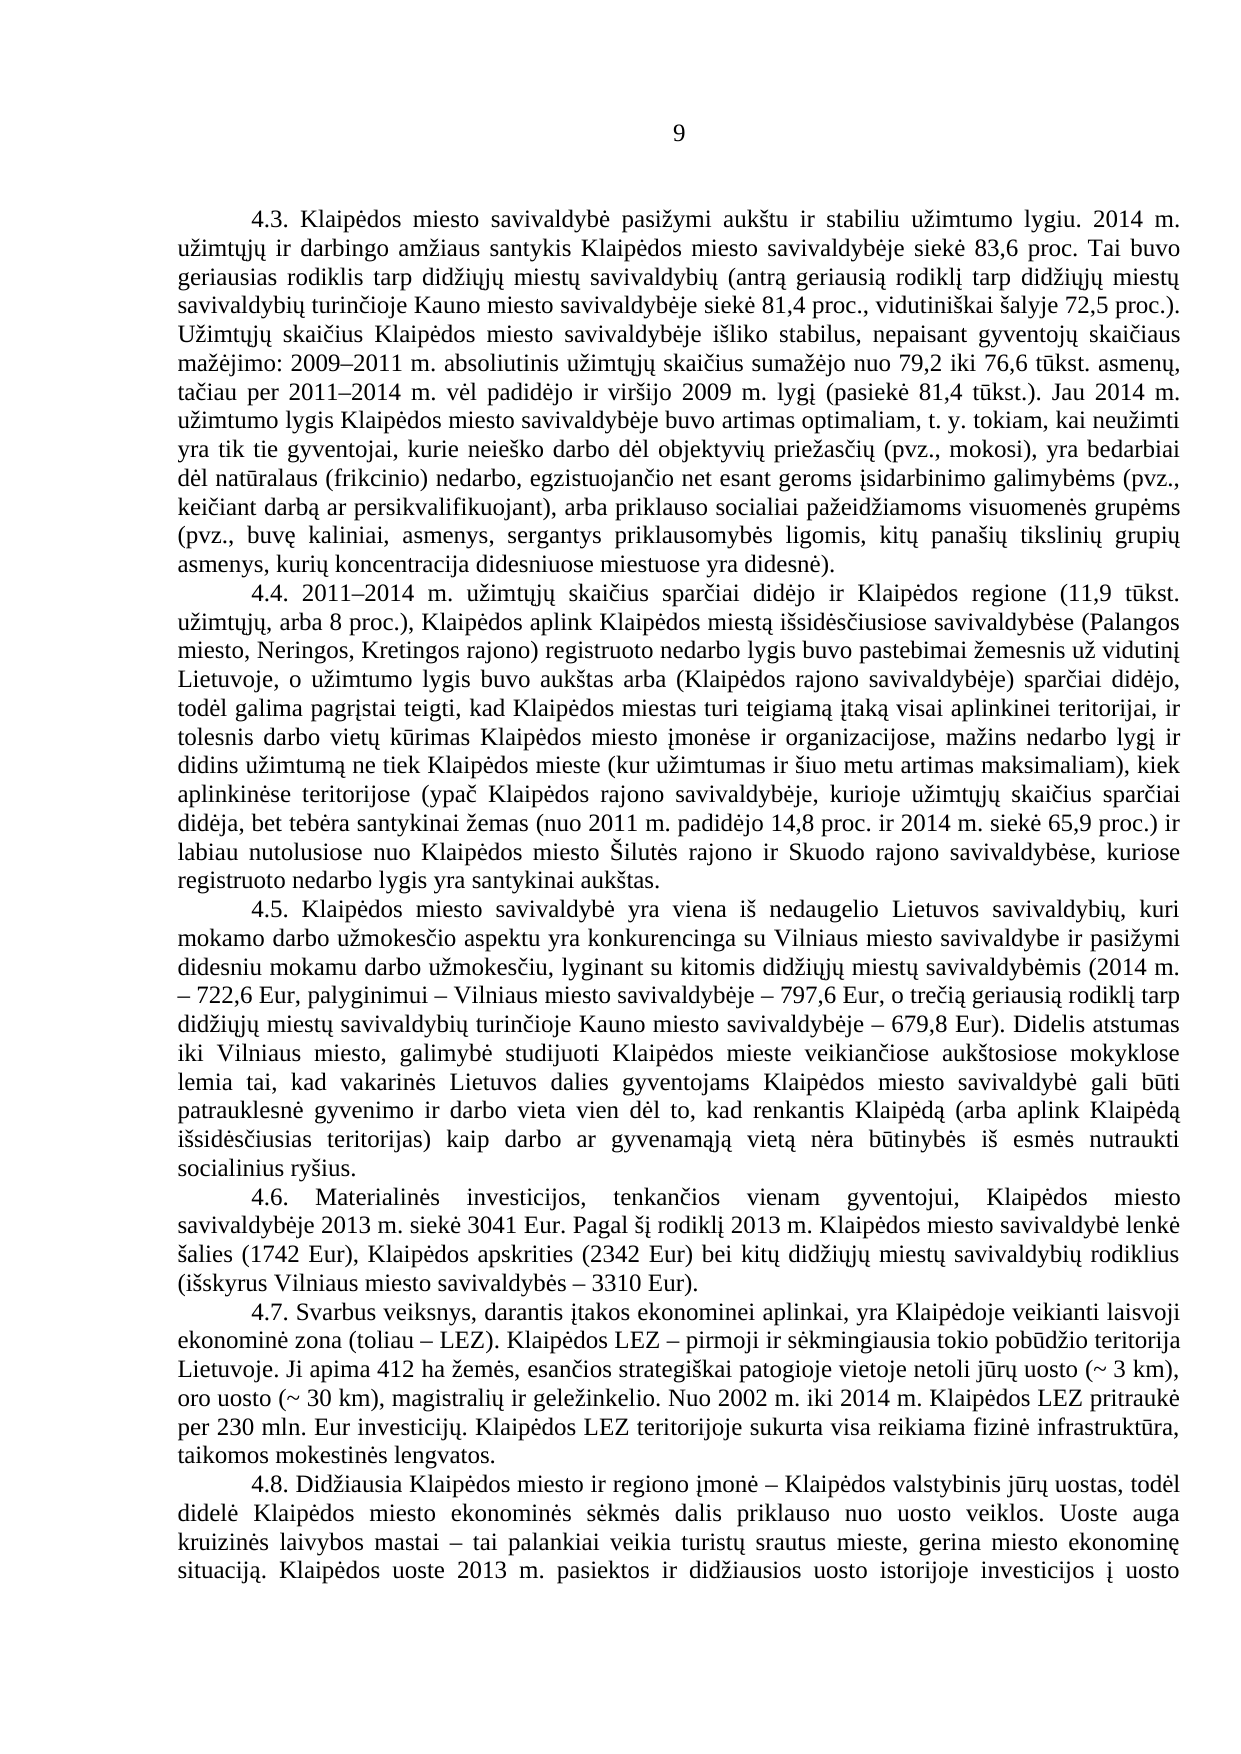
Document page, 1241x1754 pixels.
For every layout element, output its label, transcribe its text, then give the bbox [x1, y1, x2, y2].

text 4.6. Materialinės investicijos, tenkančios vienam gyventojui, Klaipėdos miesto savivaldybėje 2013 m. siekė 3041 Eur. Pagal šį rodiklį 2013 m. Klaipėdos miesto savivaldybė lenkė šalies (1742 Eur), Klaipėdos apskrities (2342 Eur) bei kitų didžiųjų miestų savivaldybių rodiklius (išskyrus Vilniaus miesto savivaldybės – 3310 Eur). [177, 1182, 1181, 1297]
text 4.5. Klaipėdos miesto savivaldybė yra viena iš nedaugelio Lietuvos savivaldybių, kuri mokamo darbo užmokesčio aspektu yra konkurencinga su Vilniaus miesto savivaldybe ir pasižymi didesniu mokamu darbo užmokesčiu, lyginant su kitomis didžiųjų miestų savivaldybėmis (2014 m. – 722,6 Eur, palyginimui – Vilniaus miesto savivaldybėje – 797,6 Eur, o trečią geriausią rodiklį tarp didžiųjų miestų savivaldybių turinčioje Kauno miesto savivaldybėje – 679,8 Eur). Didelis atstumas iki Vilniaus miesto, galimybė studijuoti Klaipėdos mieste veikiančiose aukštosiose mokyklose lemia tai, kad vakarinės Lietuvos dalies gyventojams Klaipėdos miesto savivaldybė gali būti patrauklesnė gyvenimo ir darbo vieta vien dėl to, kad renkantis Klaipėdą (arba aplink Klaipėdą išsidėsčiusias teritorijas) kaip darbo ar gyvenamąją vietą nėra būtinybės iš esmės nutraukti socialinius ryšius. [177, 894, 1181, 1182]
text 4.7. Svarbus veiksnys, darantis įtakos ekonominei aplinkai, yra Klaipėdoje veikianti laisvoji ekonominė zona (toliau – LEZ). Klaipėdos LEZ – pirmoji ir sėkmingiausia tokio pobūdžio teritorija Lietuvoje. Ji apima 412 ha žemės, esančios strategiškai patogioje vietoje netoli jūrų uosto (~ 3 km), oro uosto (~ 30 km), magistralių ir geležinkelio. Nuo 2002 m. iki 2014 m. Klaipėdos LEZ pritraukė per 230 mln. Eur investicijų. Klaipėdos LEZ teritorijoje sukurta visa reikiama fizinė infrastruktūra, taikomos mokestinės lengvatos. [177, 1297, 1181, 1469]
text 4.3. Klaipėdos miesto savivaldybė pasižymi aukštu ir stabiliu užimtumo lygiu. 2014 m. užimtųjų ir darbingo amžiaus santykis Klaipėdos miesto savivaldybėje siekė 83,6 proc. Tai buvo geriausias rodiklis tarp didžiųjų miestų savivaldybių (antrą geriausią rodiklį tarp didžiųjų miestų savivaldybių turinčioje Kauno miesto savivaldybėje siekė 81,4 proc., vidutiniškai šalyje 72,5 proc.). Užimtųjų skaičius Klaipėdos miesto savivaldybėje išliko stabilus, nepaisant gyventojų skaičiaus mažėjimo: 2009–2011 m. absoliutinis užimtųjų skaičius sumažėjo nuo 79,2 iki 76,6 tūkst. asmenų, tačiau per 2011–2014 m. vėl padidėjo ir viršijo 2009 m. lygį (pasiekė 81,4 tūkst.). Jau 2014 m. užimtumo lygis Klaipėdos miesto savivaldybėje buvo artimas optimaliam, t. y. tokiam, kai neužimti yra tik tie gyventojai, kurie neieško darbo dėl objektyvių priežasčių (pvz., mokosi), yra bedarbiai dėl natūralaus (frikcinio) nedarbo, egzistuojančio net esant geroms įsidarbinimo galimybėms (pvz., keičiant darbą ar persikvalifikuojant), arba priklauso socialiai pažeidžiamoms visuomenės grupėms (pvz., buvę kaliniai, asmenys, sergantys priklausomybės ligomis, kitų panašių tikslinių grupių asmenys, kurių koncentracija didesniuose miestuose yra didesnė). [177, 204, 1181, 578]
text 4.8. Didžiausia Klaipėdos miesto ir regiono įmonė – Klaipėdos valstybinis jūrų uostas, todėl didelė Klaipėdos miesto ekonominės sėkmės dalis priklauso nuo uosto veiklos. Uoste auga kruizinės laivybos mastai – tai palankiai veikia turistų srautus mieste, gerina miesto ekonominę situaciją. Klaipėdos uoste 2013 m. pasiektos ir didžiausios uosto istorijoje investicijos į uosto [177, 1469, 1181, 1584]
text 4.4. 2011–2014 m. užimtųjų skaičius sparčiai didėjo ir Klaipėdos regione (11,9 tūkst. užimtųjų, arba 8 proc.), Klaipėdos aplink Klaipėdos miestą išsidėsčiusiose savivaldybėse (Palangos miesto, Neringos, Kretingos rajono) registruoto nedarbo lygis buvo pastebimai žemesnis už vidutinį Lietuvoje, o užimtumo lygis buvo aukštas arba (Klaipėdos rajono savivaldybėje) sparčiai didėjo, todėl galima pagrįstai teigti, kad Klaipėdos miestas turi teigiamą įtaką visai aplinkinei teritorijai, ir tolesnis darbo vietų kūrimas Klaipėdos miesto įmonėse ir organizacijose, mažins nedarbo lygį ir didins užimtumą ne tiek Klaipėdos mieste (kur užimtumas ir šiuo metu artimas maksimaliam), kiek aplinkinėse teritorijose (ypač Klaipėdos rajono savivaldybėje, kurioje užimtųjų skaičius sparčiai didėja, bet tebėra santykinai žemas (nuo 2011 m. padidėjo 14,8 proc. ir 2014 m. siekė 65,9 proc.) ir labiau nutolusiose nuo Klaipėdos miesto Šilutės rajono ir Skuodo rajono savivaldybėse, kuriose registruoto nedarbo lygis yra santykinai aukštas. [177, 578, 1181, 894]
